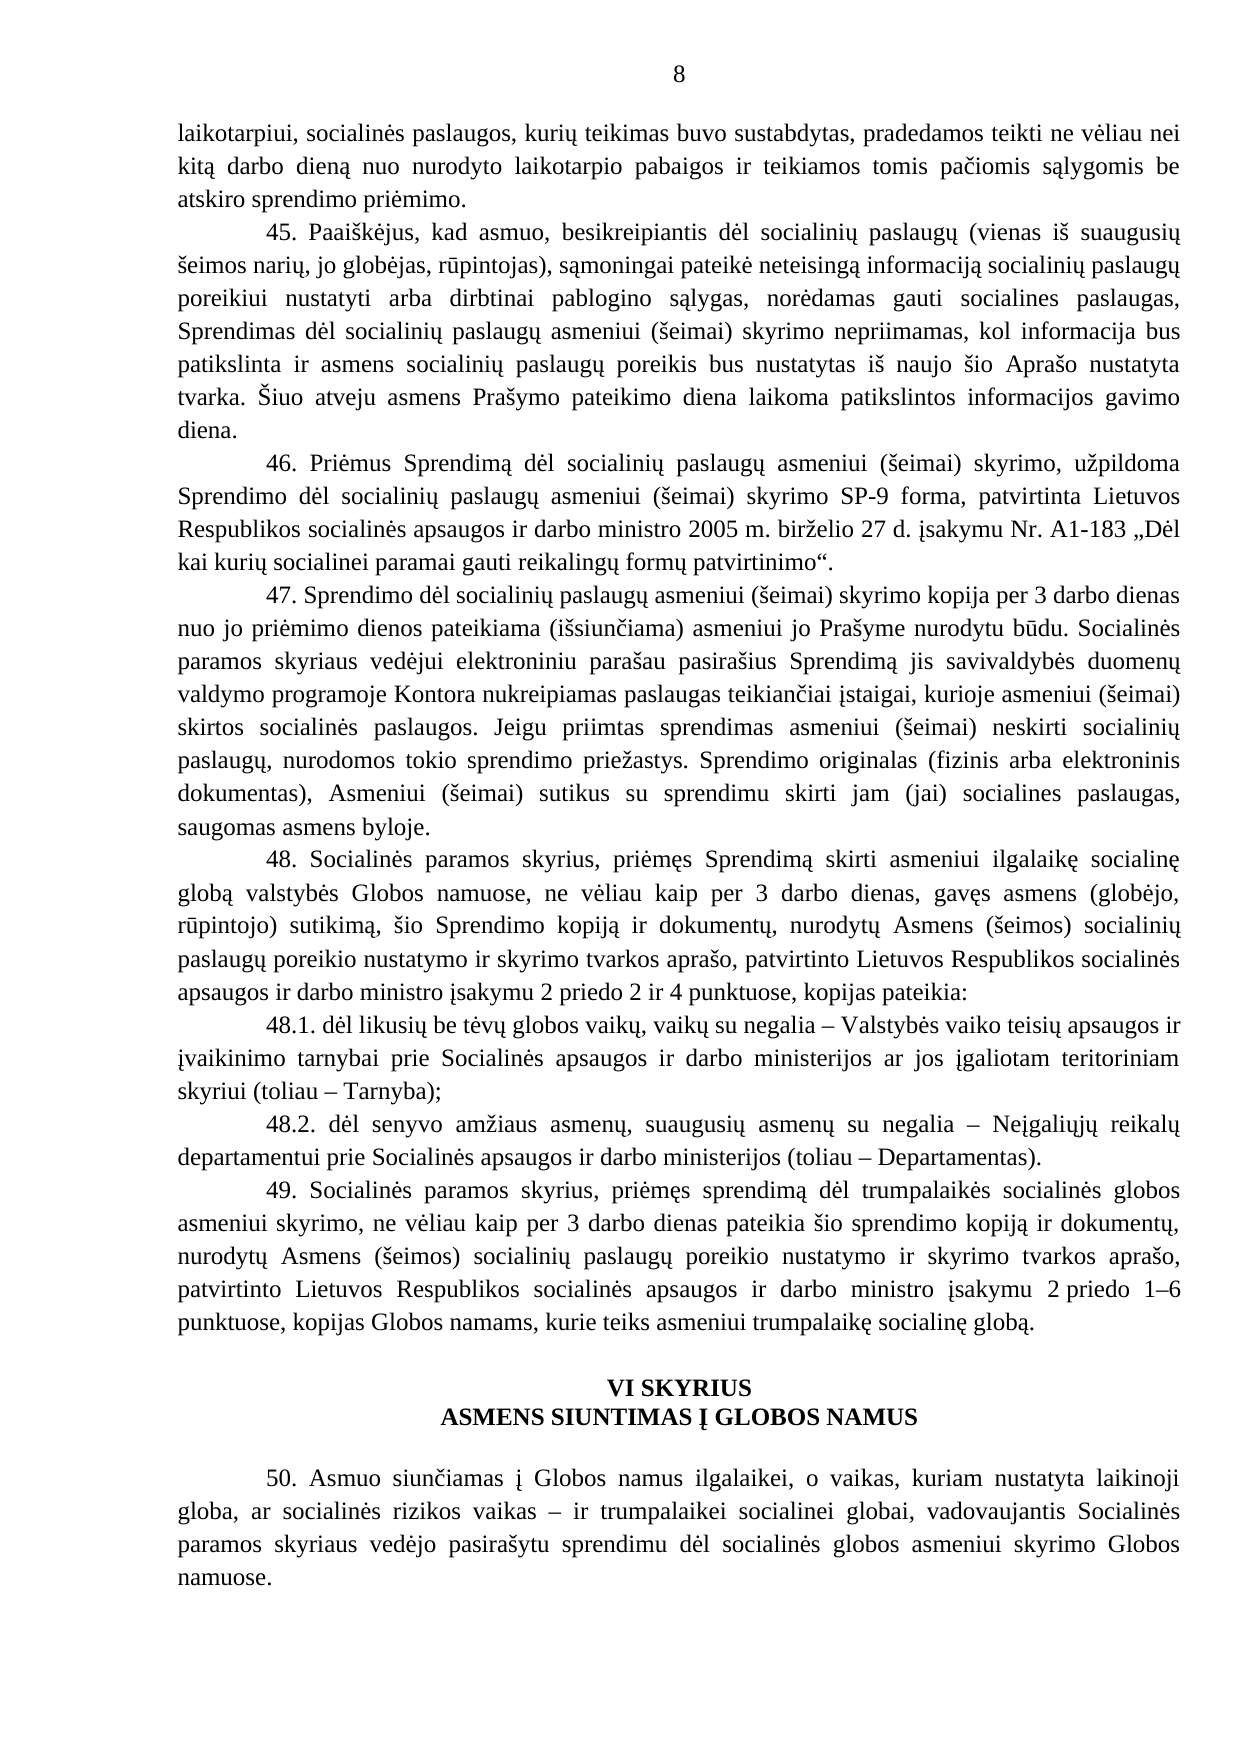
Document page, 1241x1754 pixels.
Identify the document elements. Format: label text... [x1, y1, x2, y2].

text 50. Asmuo siunčiamas į Globos namus ilgalaikei, o vaikas, kuriam nustatyta laikinoji globa, ar socialinės rizikos vaikas – ir trumpalaikei socialinei globai, vadovaujantis Socialinės paramos skyriaus vedėjo pasirašytu sprendimu dėl socialinės globos asmeniui skyrimo Globos namuose. [177, 1463, 1181, 1591]
text VI SKYRIUS [177, 1373, 1181, 1402]
text 48.1. dėl likusių be tėvų globos vaikų, vaikų su negalia – Valstybės vaiko teisių apsaugos ir įvaikinimo tarnybai prie Socialinės apsaugos ir darbo ministerijos ar jos įgaliotam teritoriniam skyriui (toliau – Tarnyba); [177, 1010, 1181, 1104]
text 48.2. dėl senyvo amžiaus asmenų, suaugusių asmenų su negalia – Neįgaliųjų reikalų departamentui prie Socialinės apsaugos ir darbo ministerijos (toliau – Departamentas). [177, 1109, 1181, 1171]
text ASMENS SIUNTIMAS Į GLOBOS NAMUS [177, 1402, 1181, 1430]
text 45. Paaiškėjus, kad asmuo, besikreipiantis dėl socialinių paslaugų (vienas iš suaugusių šeimos narių, jo globėjas, rūpintojas), sąmoningai pateikė neteisingą informaciją socialinių paslaugų poreikiui nustatyti arba dirbtinai pablogino sąlygas, norėdamas gauti socialines paslaugas, Sprendimas dėl socialinių paslaugų asmeniui (šeimai) skyrimo nepriimamas, kol informacija bus patikslinta ir asmens socialinių paslaugų poreikis bus nustatytas iš naujo šio Aprašo nustatyta tvarka. Šiuo atveju asmens Prašymo pateikimo diena laikoma patikslintos informacijos gavimo diena. [177, 217, 1181, 444]
text laikotarpiui, socialinės paslaugos, kurių teikimas buvo sustabdytas, pradedamos teikti ne vėliau nei kitą darbo dieną nuo nurodyto laikotarpio pabaigos ir teikiamos tomis pačiomis sąlygomis be atskiro sprendimo priėmimo. [177, 118, 1181, 213]
text 49. Socialinės paramos skyrius, priėmęs sprendimą dėl trumpalaikės socialinės globos asmeniui skyrimo, ne vėliau kaip per 3 darbo dienas pateikia šio sprendimo kopiją ir dokumentų, nurodytų Asmens (šeimos) socialinių paslaugų poreikio nustatymo ir skyrimo tvarkos aprašo, patvirtinto Lietuvos Respublikos socialinės apsaugos ir darbo ministro įsakymu 2 priedo 1–6 punktuose, kopijas Globos namams, kurie teiks asmeniui trumpalaikę socialinę globą. [177, 1175, 1181, 1336]
text 48. Socialinės paramos skyrius, priėmęs Sprendimą skirti asmeniui ilgalaikę socialinę globą valstybės Globos namuose, ne vėliau kaip per 3 darbo dienas, gavęs asmens (globėjo, rūpintojo) sutikimą, šio Sprendimo kopiją ir dokumentų, nurodytų Asmens (šeimos) socialinių paslaugų poreikio nustatymo ir skyrimo tvarkos aprašo, patvirtinto Lietuvos Respublikos socialinės apsaugos ir darbo ministro įsakymu 2 priedo 2 ir 4 punktuose, kopijas pateikia: [177, 844, 1181, 1005]
text 46. Priėmus Sprendimą dėl socialinių paslaugų asmeniui (šeimai) skyrimo, užpildoma Sprendimo dėl socialinių paslaugų asmeniui (šeimai) skyrimo SP-9 forma, patvirtinta Lietuvos Respublikos socialinės apsaugos ir darbo ministro 2005 m. birželio 27 d. įsakymu Nr. A1-183 „Dėl kai kurių socialinei paramai gauti reikalingų formų patvirtinimo“. [177, 448, 1181, 576]
text 47. Sprendimo dėl socialinių paslaugų asmeniui (šeimai) skyrimo kopija per 3 darbo dienas nuo jo priėmimo dienos pateikiama (išsiunčiama) asmeniui jo Prašyme nurodytu būdu. Socialinės paramos skyriaus vedėjui elektroniniu parašau pasirašius Sprendimą jis savivaldybės duomenų valdymo programoje Kontora nukreipiamas paslaugas teikiančiai įstaigai, kurioje asmeniui (šeimai) skirtos socialinės paslaugos. Jeigu priimtas sprendimas asmeniui (šeimai) neskirti socialinių paslaugų, nurodomos tokio sprendimo priežastys. Sprendimo originalas (fizinis arba elektroninis dokumentas), Asmeniui (šeimai) sutikus su sprendimu skirti jam (jai) socialines paslaugas, saugomas asmens byloje. [177, 580, 1181, 840]
